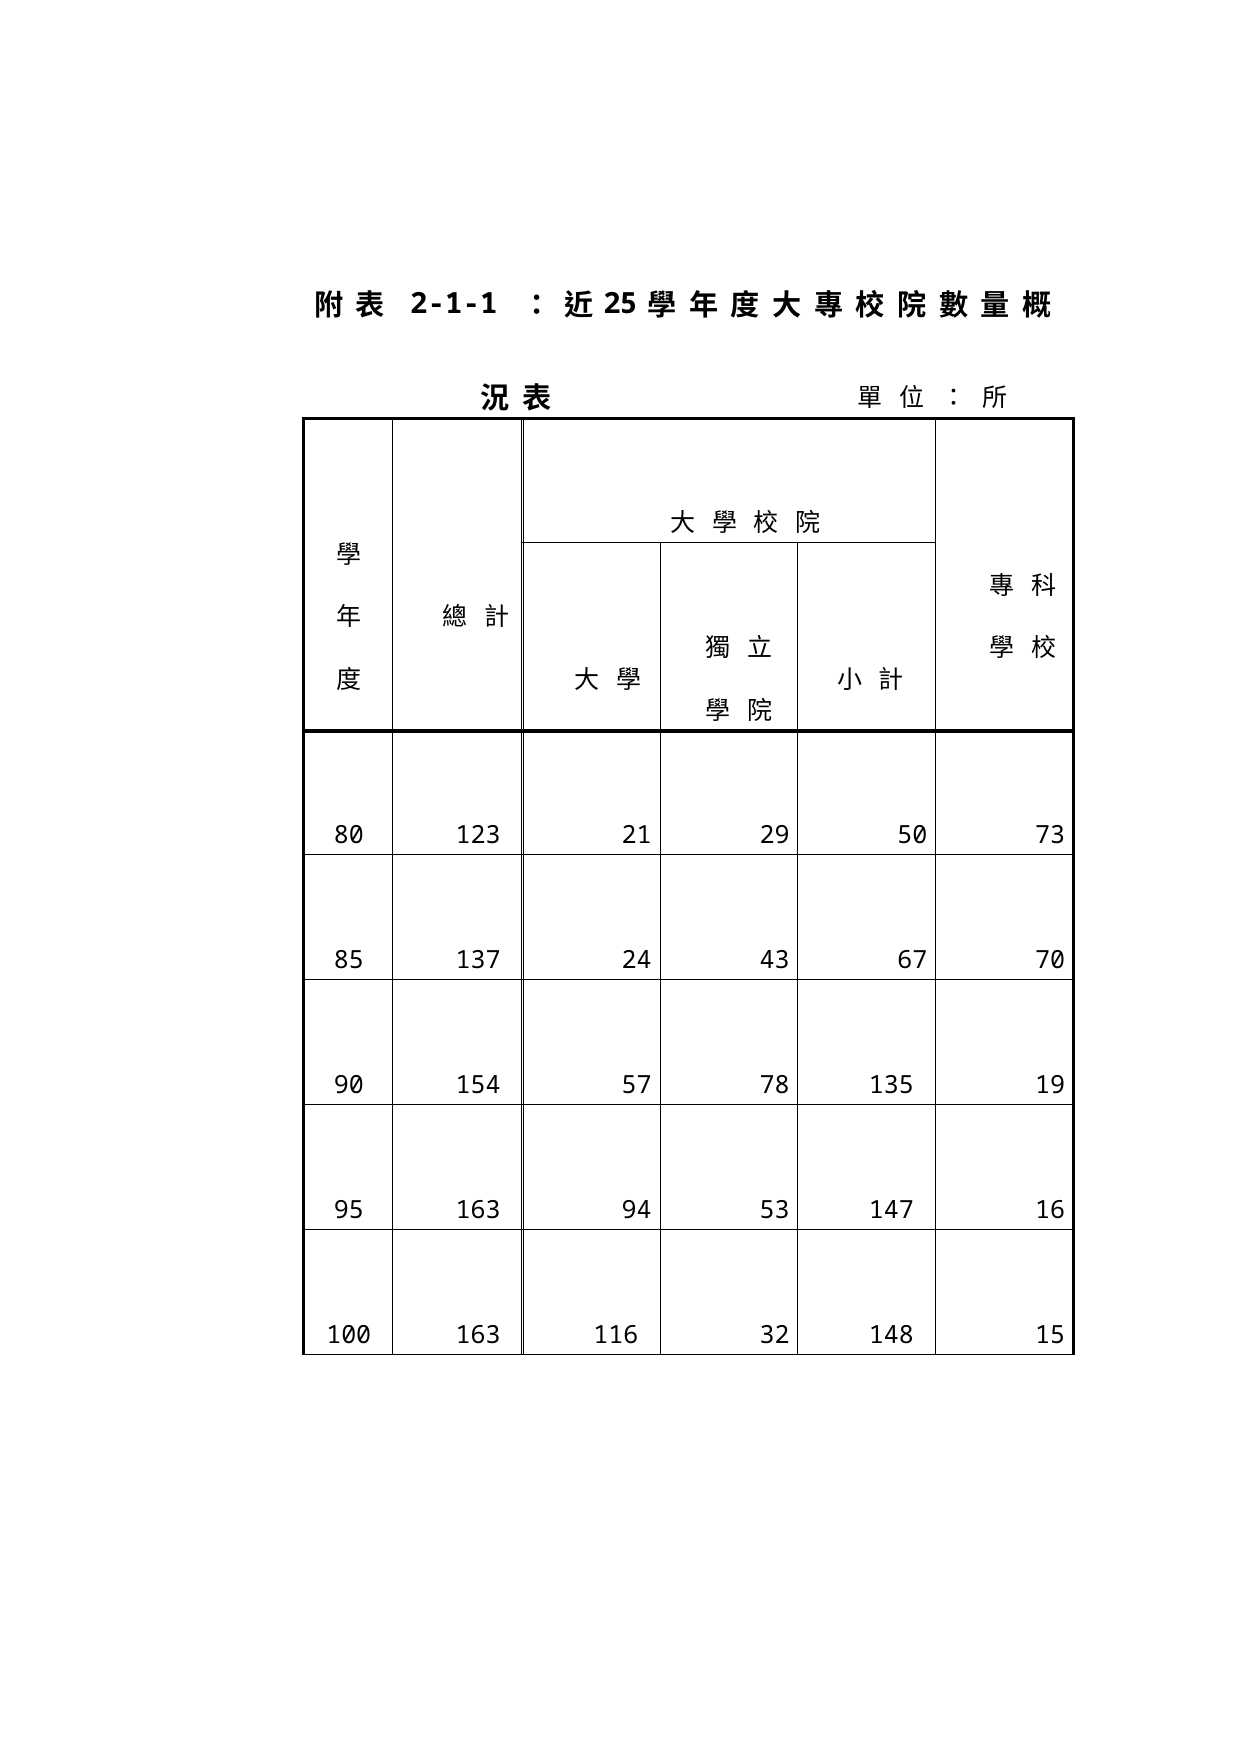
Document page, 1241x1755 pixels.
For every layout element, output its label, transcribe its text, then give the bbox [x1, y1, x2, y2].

table_header 學年度 [305, 420, 392, 729]
table_cell 80 [305, 733, 392, 854]
table_header 專科學校 [936, 420, 1072, 729]
table_cell 163 [393, 1105, 521, 1229]
text 附表2-1-1：近25學年度大專校院數量概況表 單位：所 [301, 229, 1058, 417]
table_cell 95 [305, 1105, 392, 1229]
table_cell 32 [661, 1230, 797, 1354]
table_cell 16 [936, 1105, 1072, 1229]
table_header 大學校院 [524, 420, 935, 542]
table_cell 147 [798, 1105, 935, 1229]
table_cell 137 [393, 855, 521, 979]
table_cell 53 [661, 1105, 797, 1229]
table_header 總計 [393, 420, 521, 729]
table_cell 24 [524, 855, 660, 979]
table_cell 78 [661, 980, 797, 1104]
table_cell 116 [524, 1230, 660, 1354]
table_cell 50 [798, 733, 935, 854]
table_cell 67 [798, 855, 935, 979]
table_cell 148 [798, 1230, 935, 1354]
table_cell 70 [936, 855, 1072, 979]
table_cell 小計 [798, 543, 935, 729]
table_cell 大學 [524, 543, 660, 729]
table_cell 43 [661, 855, 797, 979]
table_cell 15 [936, 1230, 1072, 1354]
table_cell 73 [936, 733, 1072, 854]
table_cell 154 [393, 980, 521, 1104]
table_cell 21 [524, 733, 660, 854]
table_cell 94 [524, 1105, 660, 1229]
table_cell 163 [393, 1230, 521, 1354]
table_cell 19 [936, 980, 1072, 1104]
table_cell 90 [305, 980, 392, 1104]
table_cell 100 [305, 1230, 392, 1354]
table_cell 123 [393, 733, 521, 854]
table_cell 獨立學院 [661, 543, 797, 729]
table_cell 29 [661, 733, 797, 854]
table_cell 135 [798, 980, 935, 1104]
table_cell 57 [524, 980, 660, 1104]
table_cell 85 [305, 855, 392, 979]
